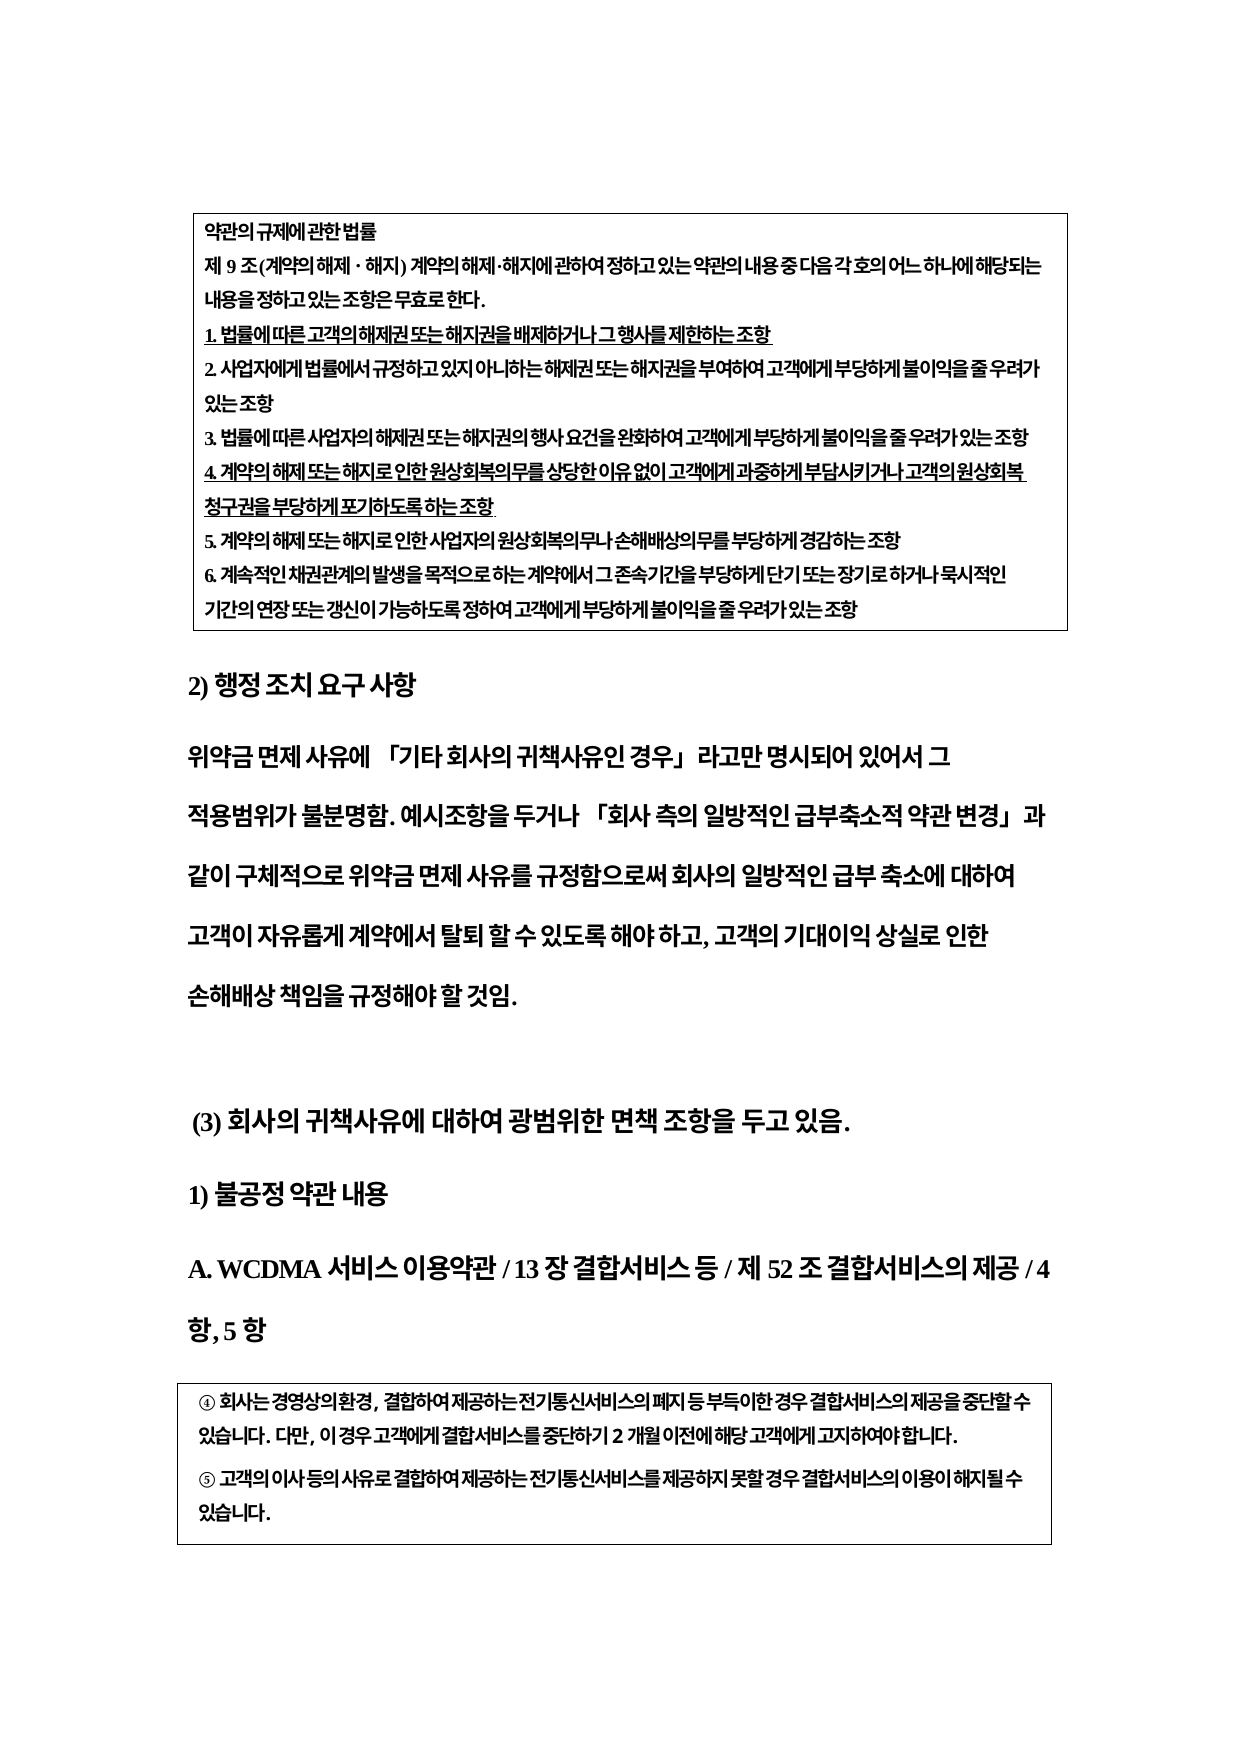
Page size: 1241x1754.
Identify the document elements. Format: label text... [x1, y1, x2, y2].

text (3) 회사의 귀책사유에 대하여 광범위한 면책 조항을 두고 있음. [177, 1100, 1063, 1139]
text 2) 행정 조치 요구 사항 [188, 664, 1063, 703]
text 위약금 면제 사유에 「기타 회사의 귀책사유인 경우」라고만 명시되어 있어서 그 적용범위가 불분명함. 예시조항을 두거나 「회사 측의 일방적인 급부축소적 약관 변경」과 같이 구체적으로 위약금 면제 사유를 규정함으로써 회사의 일방적인 급부 축소에 대하여 고객이 자유롭게 계약에서 탈퇴 할 수 있도록 해야 하고, 고객의 기대이익 상실로 인한 손해배상 책임을 규정해야 할 것임. [188, 737, 1063, 1012]
text A. WCDMA 서비스 이용약관 / 13장 결합서비스 등 / 제52조 결합서비스의 제공 / 4항, 5항 [188, 1247, 1063, 1349]
table_header 약관의 규제에 관한 법률 제9조(계약의 해제ㆍ해지) 계약의 해제·해지에 관하여 정하고 있는 약관의 내용 중 다음 각 호의 어느 하나에 해당되는 내용을 정하고 있는 조항은 무효로 한다. 1. 법률에 따른 고객의 해제권 또는 해지권을 배제하거나 그 행사를 제한하는 조항 2. 사업자에게 법률에서 규정하고 있지 아니하는 해제권 또는 해지권을 부여하여 고객에게 부당하게 불이익을 줄 우려가 있는 조항 3. 법률에 따른 사업자의 해제권 또는 해지권의 행사 요건을 완화하여 고객에게 부당하게 불이익을 줄 우려가 있는 조항 4. 계약의 해제 또는 해지로 인한 원상회복의무를 상당한 이유 없이 고객에게 과중하게 부담시키거나 고객의 원상회복 청구권을 부당하게 포기하도록 하는 조항 5. 계약의 해제 또는 해지로 인한 사업자의 원상회복의무나 손해배상의무를 부당하게 경감하는 조항 6. 계속적인 채권관계의 발생을 목적으로 하는 계약에서 그 존속기간을 부당하게 단기 또는 장기로 하거나 묵시적인 기간의 연장 또는 갱신이 가능하도록 정하여 고객에게 부당하게 불이익을 줄 우려가 있는 조항 [194, 214, 1067, 630]
text 1) 불공정 약관 내용 [188, 1173, 1063, 1213]
table_header ④ 회사는 경영상의 환경, 결합하여 제공하는 전기통신서비스의 폐지 등 부득이한 경우 결합서비스의 제공을 중단할 수 있습니다. 다만, 이 경우 고객에게 결합서비스를 중단하기 2 개월 이전에 해당 고객에게 고지하여야 합니다. ⑤ 고객의 이사 등의 사유로 결합하여 제공하는 전기통신서비스를 제공하지 못할 경우 결합서비스의 이용이 해지될 수 있습니다. [178, 1384, 1051, 1543]
